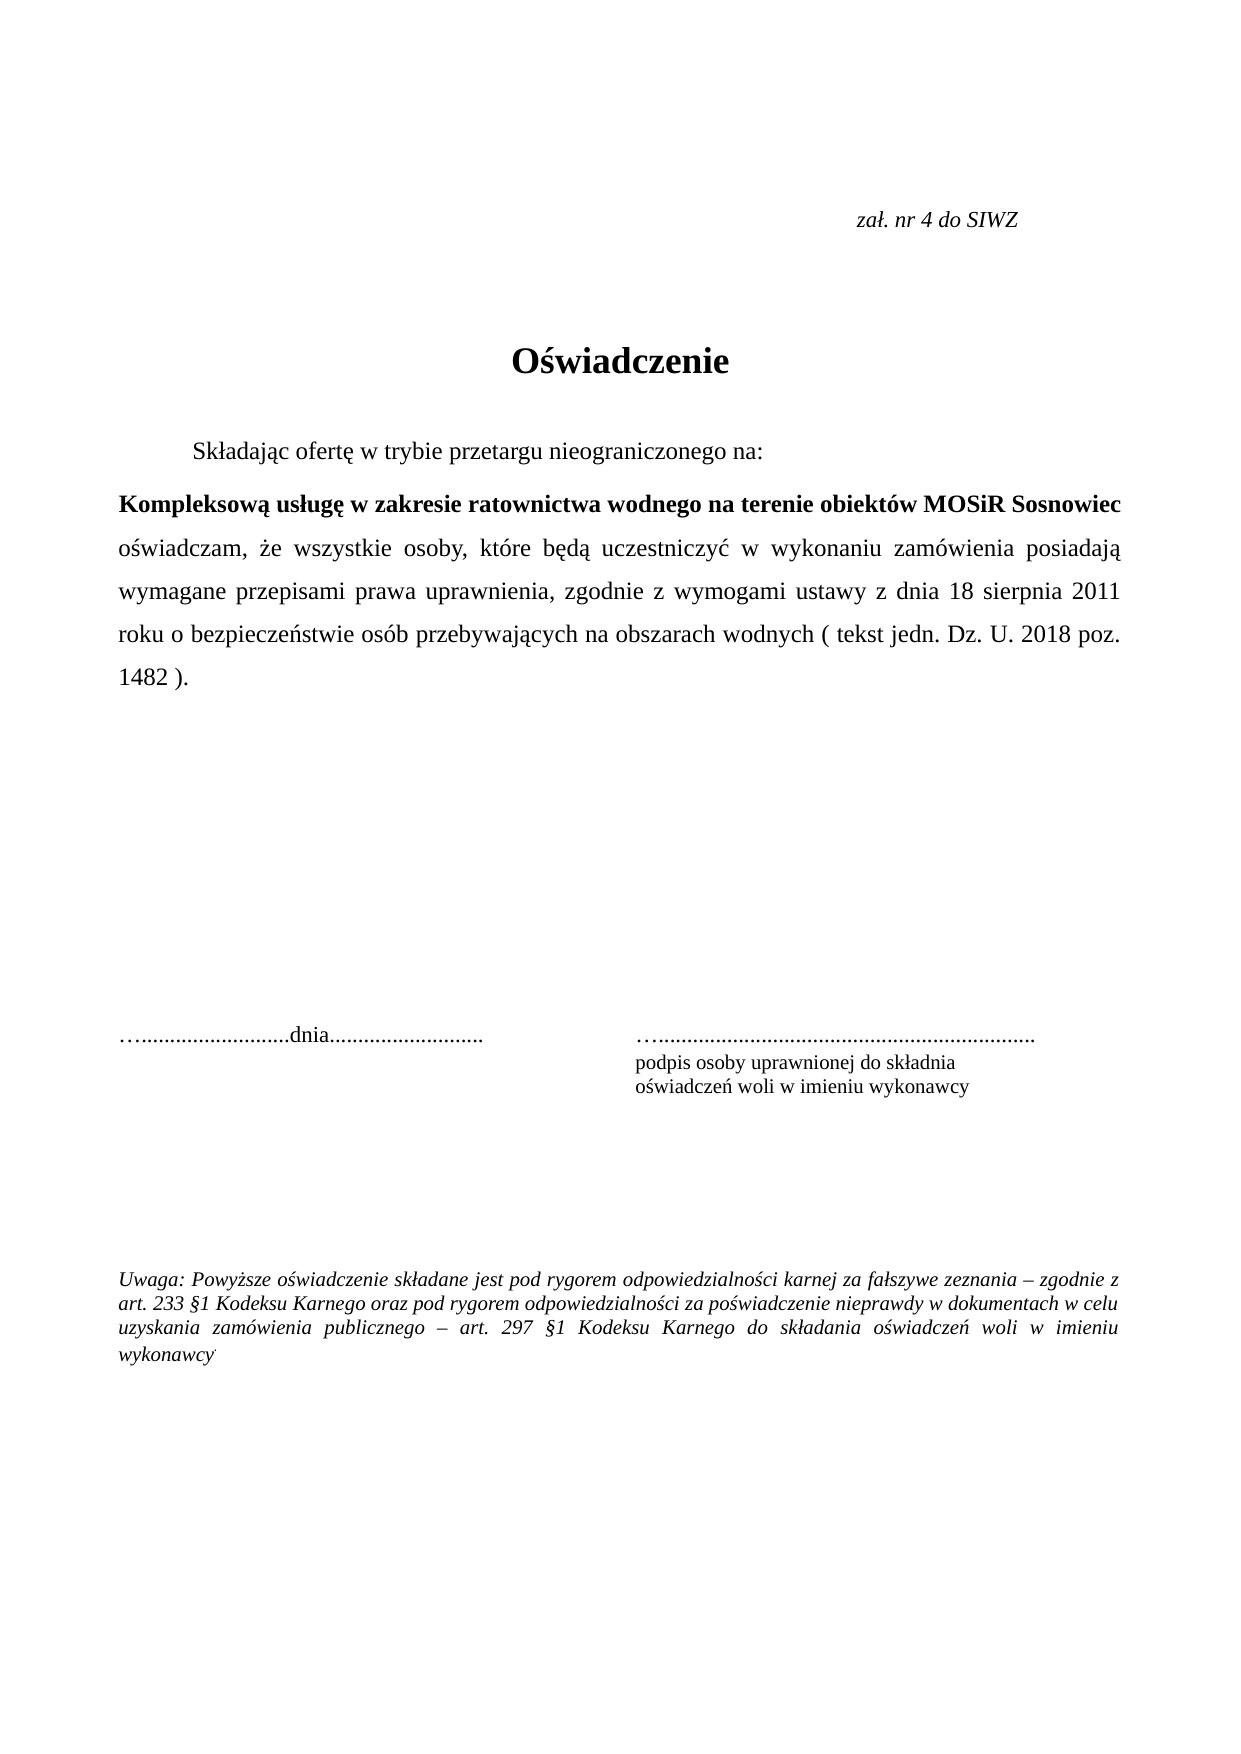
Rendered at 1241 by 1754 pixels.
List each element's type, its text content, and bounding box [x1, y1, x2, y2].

text oświadczam, że wszystkie osoby, które będą uczestniczyć w wykonaniu zamówienia posiadają wymagane przepisami prawa uprawnienia, zgodnie z wymogami ustawy z dnia 18 sierpnia 2011 roku o bezpieczeństwie osób przebywających na obszarach wodnych ( tekst jedn. Dz. U. 2018 poz. 1482 ). [118, 533, 1122, 691]
text Oświadczenie [118, 338, 1122, 382]
text Uwaga: Powyższe oświadczenie składane jest pod rygorem odpowiedzialności karnej za fałszywe zeznania – zgodnie z art. 233 §1 Kodeksu Karnego oraz pod rygorem odpowiedzialności za poświadczenie nieprawdy w dokumentach w celu uzyskania zamówienia publicznego – art. 297 §1 Kodeksu Karnego do składania oświadczeń woli w imieniu wykonawcy. [118, 1267, 1122, 1367]
text podpis osoby uprawnionej do składnia oświadczeń woli w imieniu wykonawcy [118, 1048, 1122, 1098]
text zał. nr 4 do SIWZ [118, 204, 1122, 233]
text Kompleksową usługę w zakresie ratownictwa wodnego na terenie obiektów MOSiR Sosnowiec [118, 489, 1122, 518]
text …..........................dnia........................... ….................................................................. [118, 1021, 1122, 1048]
text Składając ofertę w trybie przetargu nieograniczonego na: [118, 425, 1122, 468]
